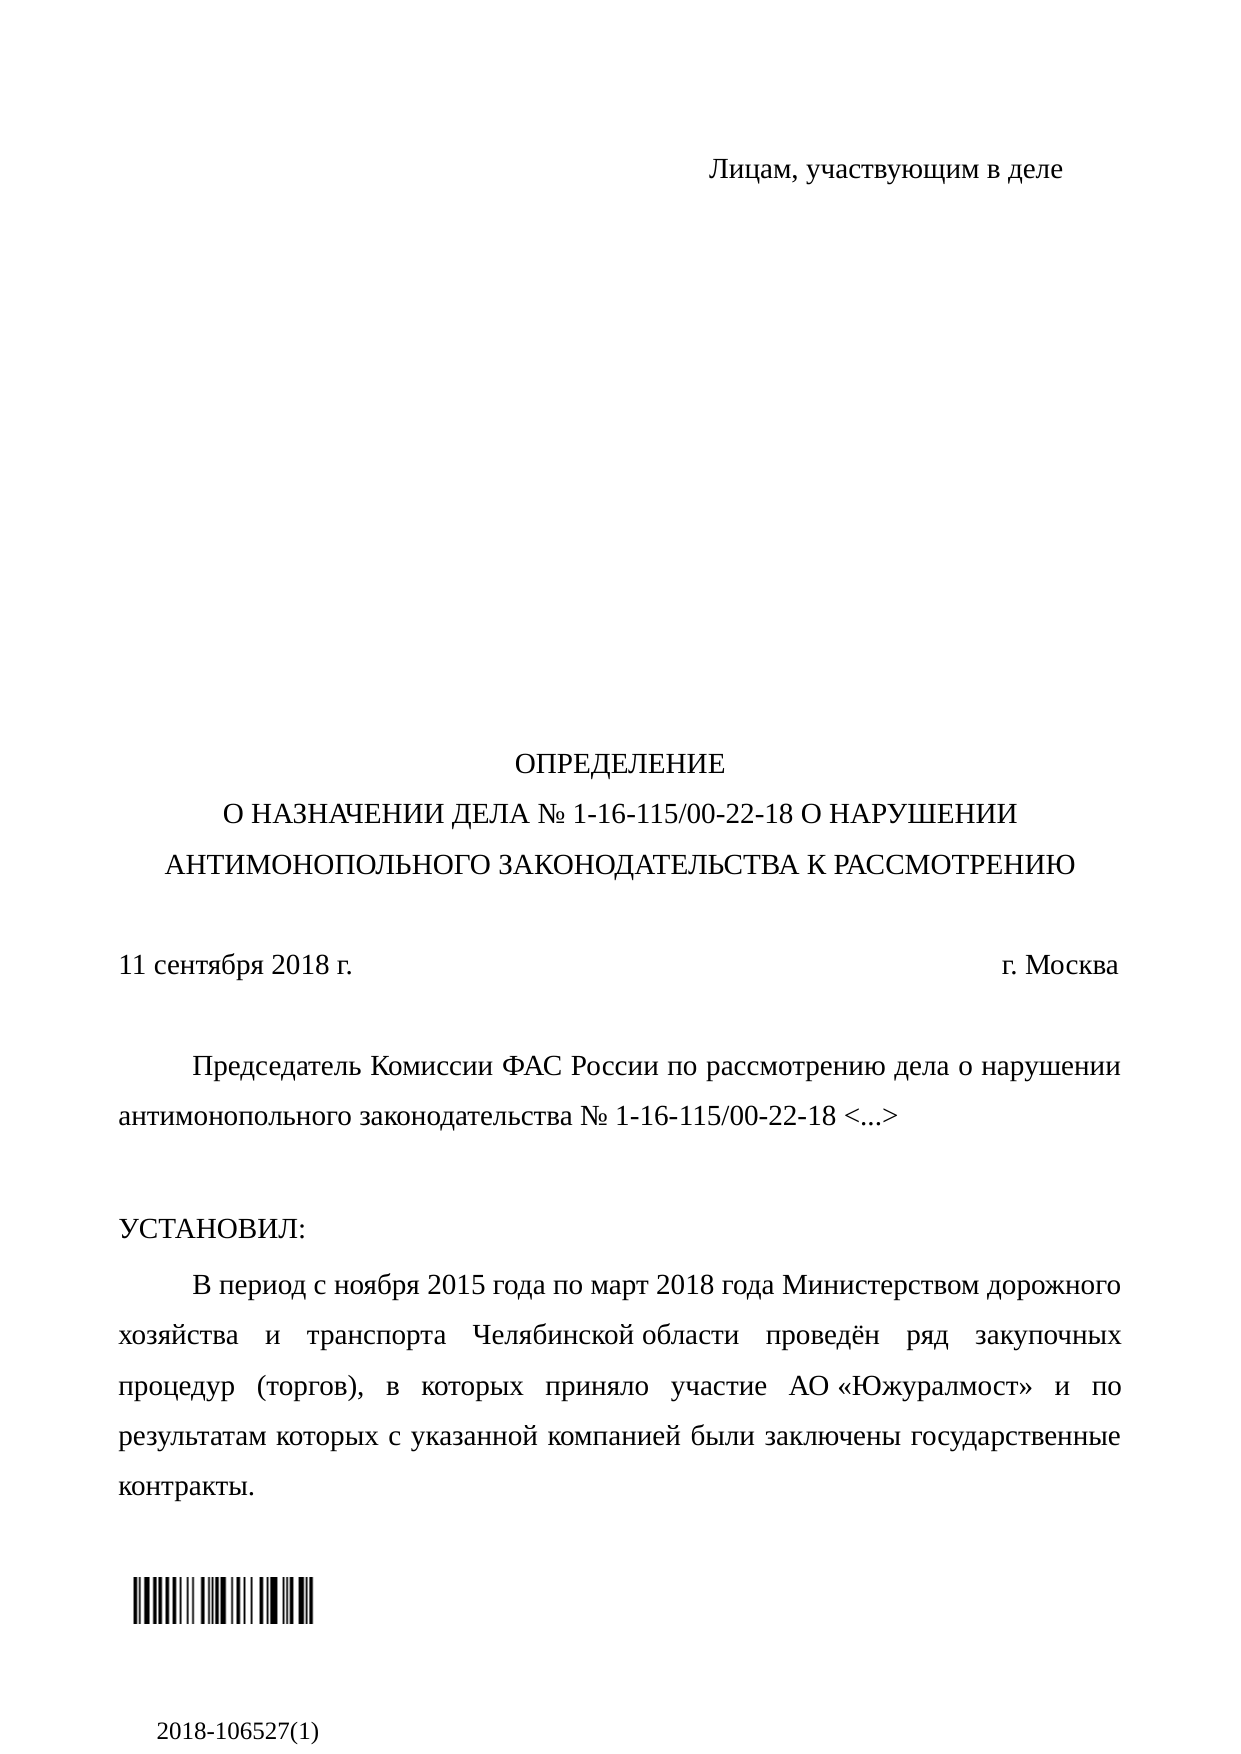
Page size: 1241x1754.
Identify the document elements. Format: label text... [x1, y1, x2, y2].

text Лицам, участвующим в деле [709, 118, 1122, 185]
text ОПРЕДЕЛЕНИЕ [118, 746, 1122, 780]
text В период с ноября 2015 года по март 2018 года Министерством дорожного хозяйства и транспорта Челябинской области проведён ряд закупочных процедур (торгов), в которых приняло участие АО «Южуралмост» и по результатам которых с указанной компанией были заключены государственные контракты. [118, 1267, 1122, 1502]
picture [118, 1577, 331, 1624]
text Председатель Комиссии ФАС России по рассмотрению дела о нарушении антимонопольного законодательства № 1-16-115/00-22-18 <...> [118, 1048, 1122, 1132]
text О НАЗНАЧЕНИИ ДЕЛА № 1-16-115/00-22-18 О НАРУШЕНИИ АНТИМОНОПОЛЬНОГО ЗАКОНОДАТЕЛЬСТВА К РАССМОТРЕНИЮ [118, 797, 1122, 880]
text 11 сентября 2018 г. г. Москва [118, 947, 1128, 981]
text УСТАНОВИЛ: [118, 1211, 1122, 1244]
